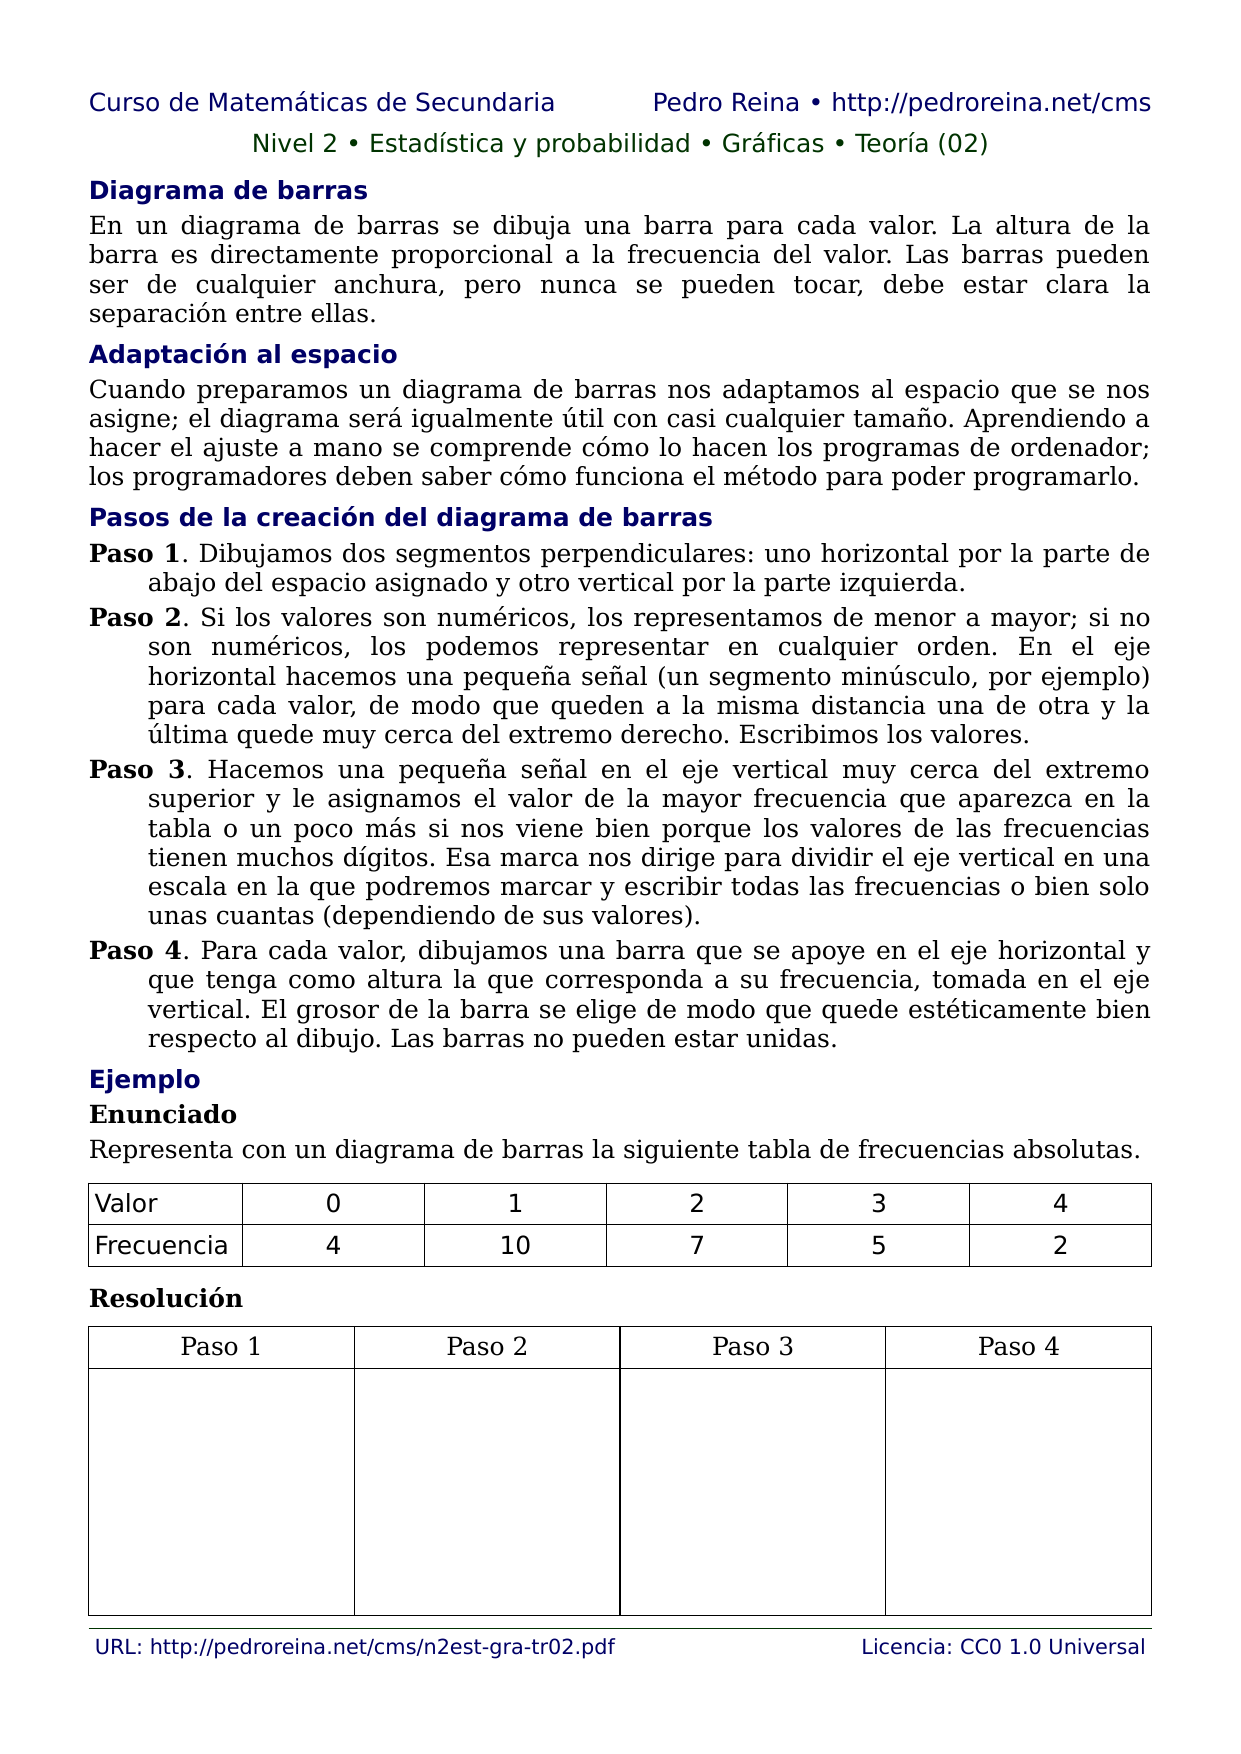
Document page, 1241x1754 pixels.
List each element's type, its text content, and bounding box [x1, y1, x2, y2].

table_cell 4 [243, 1225, 424, 1266]
text Cuando preparamos un diagrama de barras nos adaptamos al espacio que se nos asigne; el diagrama será igualmente útil con casi cualquier tamaño. Aprendiendo a hacer el ajuste a mano se comprende cómo lo hacen los programas de ordenador; los programadores deben saber cómo funciona el método para poder programarlo. [88, 375, 1152, 492]
table_header Paso 3 [621, 1327, 885, 1367]
text Diagrama de barras [88, 176, 1152, 206]
text Pasos de la creación del diagrama de barras [88, 504, 1152, 533]
table_cell [886, 1369, 1151, 1615]
table_header 3 [788, 1184, 969, 1224]
table_cell [355, 1369, 619, 1615]
text Nivel 2 • Estadística y probabilidad • Gráficas • Teoría (02) [88, 129, 1152, 159]
text Curso de Matemáticas de Secundaria Pedro Reina • http://pedroreina.net/cms [88, 88, 1152, 118]
text Paso 2. Si los valores son numéricos, los representamos de menor a mayor; si no son numéricos, los podemos representar en cualquier orden. En el eje horizontal hacemos una pequeña señal (un segmento minúsculo, por ejemplo) para cada valor, de modo que queden a la misma distancia una de otra y la última quede muy cerca del extremo derecho. Escribimos los valores. [88, 603, 1152, 749]
table_cell 7 [607, 1225, 787, 1266]
text Ejemplo [88, 1065, 1152, 1094]
text Paso 4. Para cada valor, dibujamos una barra que se apoye en el eje horizontal y que tenga como altura la que corresponda a su frecuencia, tomada en el eje vertical. El grosor de la barra se elige de modo que quede estéticamente bien respecto al dibujo. Las barras no pueden estar unidas. [88, 936, 1152, 1053]
table_header 1 [425, 1184, 606, 1224]
text Adaptación al espacio [88, 340, 1152, 369]
table_header Paso 1 [89, 1327, 354, 1367]
text En un diagrama de barras se dibuja una barra para cada valor. La altura de la barra es directamente proporcional a la frecuencia del valor. Las barras pueden ser de cualquier anchura, pero nunca se pueden tocar, debe estar clara la separación entre ellas. [88, 211, 1152, 328]
table_header Paso 2 [355, 1327, 619, 1367]
text Paso 3. Hacemos una pequeña señal en el eje vertical muy cerca del extremo superior y le asignamos el valor de la mayor frecuencia que aparezca en la tabla o un poco más si nos viene bien porque los valores de las frecuencias tienen muchos dígitos. Esa marca nos dirige para dividir el eje vertical en una escala en la que podremos marcar y escribir todas las frecuencias o bien solo unas cuantas (dependiendo de sus valores). [88, 755, 1152, 930]
text Paso 1. Dibujamos dos segmentos perpendiculares: uno horizontal por la parte de abajo del espacio asignado y otro vertical por la parte izquierda. [88, 539, 1152, 597]
table_cell [89, 1369, 354, 1615]
table_cell Frecuencia [89, 1225, 242, 1266]
text Enunciado [88, 1100, 1152, 1129]
table_cell [621, 1369, 885, 1615]
table_cell 5 [788, 1225, 969, 1266]
text Resolución [88, 1284, 1152, 1314]
table_header 2 [607, 1184, 787, 1224]
table_header 4 [970, 1184, 1151, 1224]
table_header 0 [243, 1184, 424, 1224]
text Representa con un diagrama de barras la siguiente tabla de frecuencias absolutas. [88, 1136, 1152, 1165]
table_header Valor [89, 1184, 242, 1224]
table_cell 2 [970, 1225, 1151, 1266]
table_header Paso 4 [886, 1327, 1151, 1367]
table_cell 10 [425, 1225, 606, 1266]
